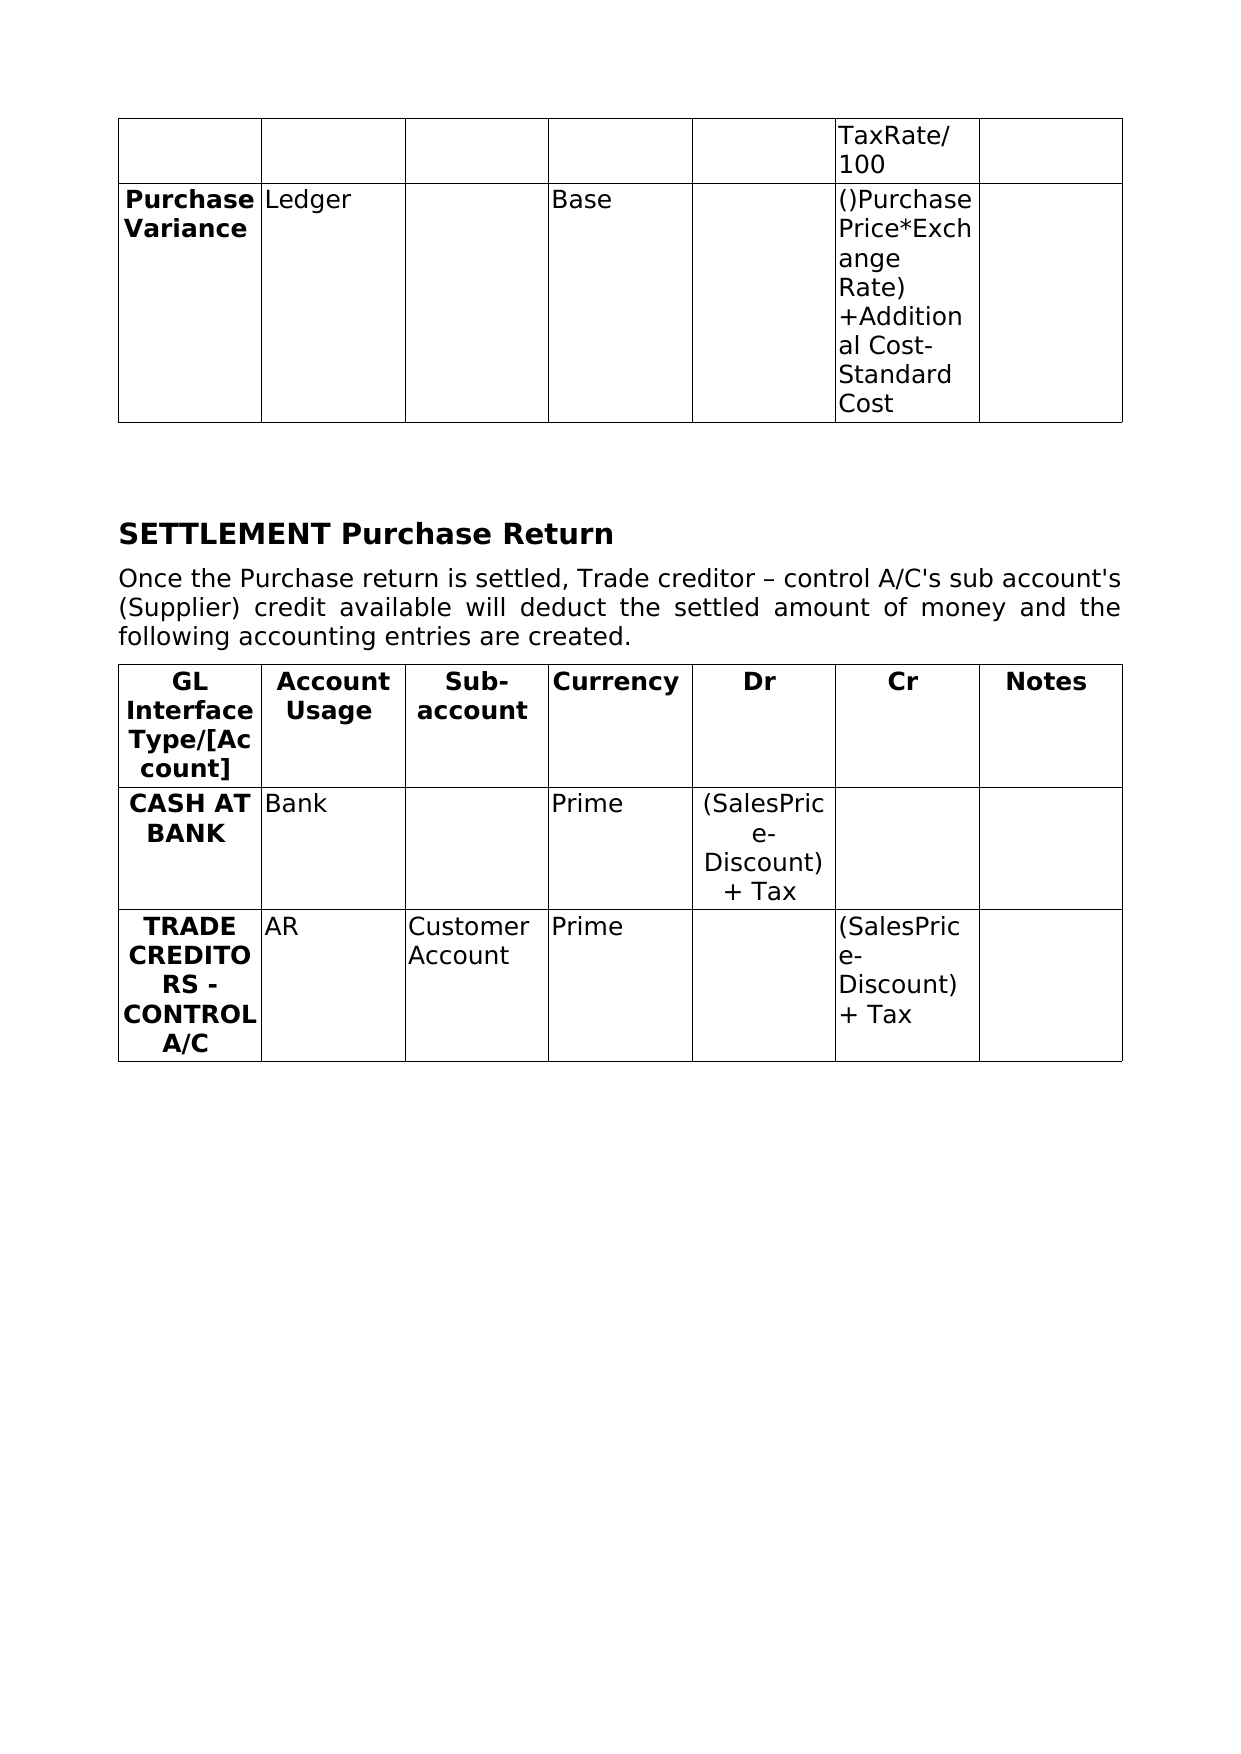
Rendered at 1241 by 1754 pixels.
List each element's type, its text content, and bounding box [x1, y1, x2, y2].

table_cell Prime [549, 788, 692, 909]
table_cell TaxRate/100 [836, 119, 979, 182]
table_cell [406, 119, 548, 182]
table_header Notes [980, 665, 1122, 787]
table_cell [980, 910, 1122, 1061]
table_cell [262, 119, 405, 182]
table_cell TRADE CREDITORS - CONTROL A/C [119, 910, 261, 1061]
table_cell AR [262, 910, 405, 1061]
table_header Account Usage [262, 665, 405, 787]
table_cell [406, 788, 548, 909]
table_header GL Interface Type/[Account] [119, 665, 261, 787]
table_cell Bank [262, 788, 405, 909]
table_cell [549, 119, 692, 182]
table_cell Customer Account [406, 910, 548, 1061]
table_cell [836, 788, 979, 909]
subtitle SETTLEMENT Purchase Return [118, 518, 1122, 552]
table_cell [980, 119, 1122, 182]
table_cell (SalesPrice-Discount) + Tax [693, 788, 835, 909]
table_cell CASH AT BANK [119, 788, 261, 909]
table_header Sub-account [406, 665, 548, 787]
table_cell [980, 184, 1122, 422]
table_cell Purchase Variance [119, 184, 261, 422]
table_cell [980, 788, 1122, 909]
table_header Dr [693, 665, 835, 787]
table_header Cr [836, 665, 979, 787]
text Once the Purchase return is settled, Trade creditor – control A/C's sub account's (Supplier) credit available will deduct the settled amount of money and the following accounting entries are created. [118, 564, 1122, 652]
table_cell ()Purchase Price*Exchange Rate)+Additional Cost-Standard Cost [836, 184, 979, 422]
table_cell (SalesPrice-Discount) + Tax [836, 910, 979, 1061]
table_cell Ledger [262, 184, 405, 422]
table_header Currency [549, 665, 692, 787]
table_cell Prime [549, 910, 692, 1061]
table_cell [119, 119, 261, 182]
table_cell [693, 119, 835, 182]
table_cell Base [549, 184, 692, 422]
table_cell [693, 184, 835, 422]
table_cell [406, 184, 548, 422]
table_cell [693, 910, 835, 1061]
